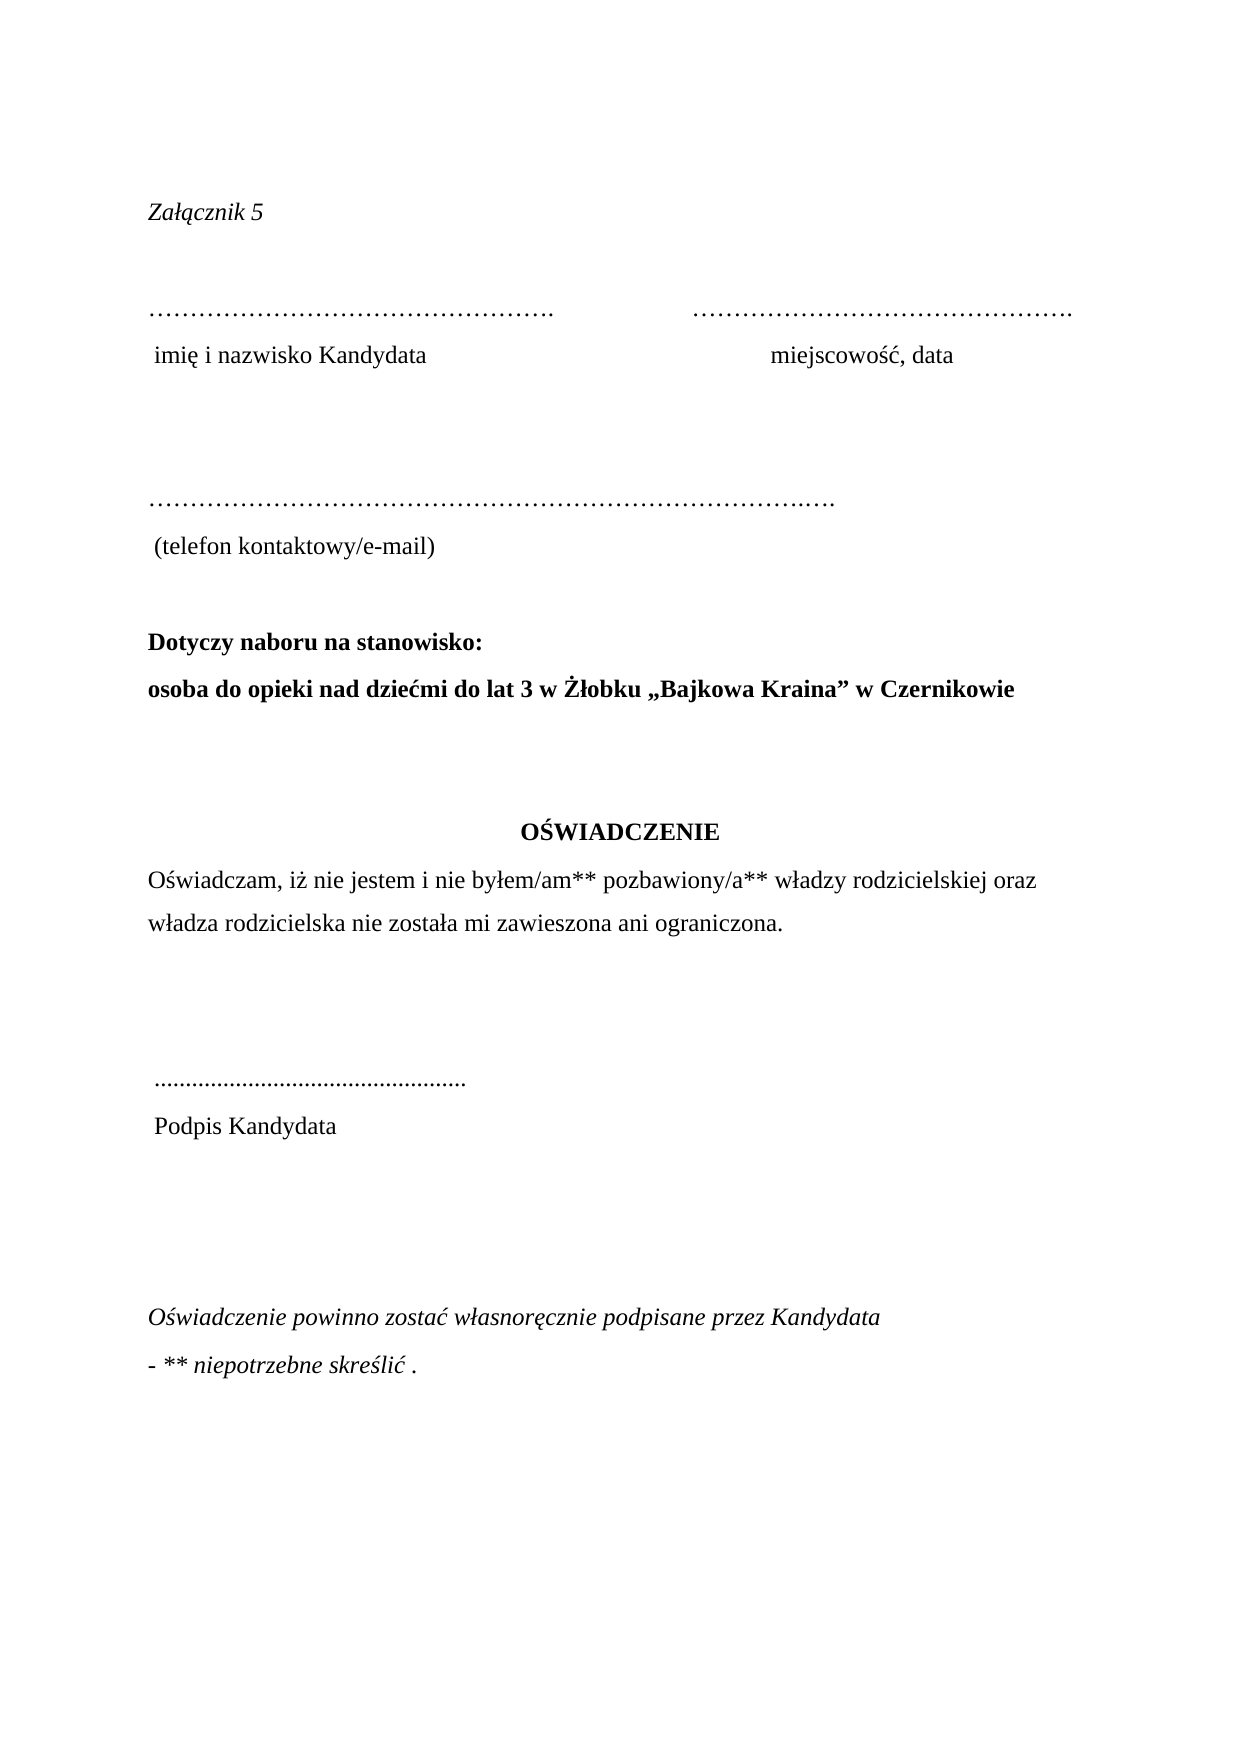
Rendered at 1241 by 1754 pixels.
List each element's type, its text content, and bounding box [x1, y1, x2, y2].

text Oświadczam, iż nie jestem i nie byłem/am** pozbawiony/a** władzy rodzicielskiej oraz władza rodzicielska nie została mi zawieszona ani ograniczona. [148, 865, 1093, 937]
text Oświadczenie powinno zostać własnoręcznie podpisane przez Kandydata [148, 1302, 1093, 1331]
text Dotyczy naboru na stanowisko: [148, 627, 1093, 655]
text OŚWIADCZENIE [148, 817, 1093, 846]
text Załącznik 5 [148, 197, 1093, 226]
text osoba do opieki nad dziećmi do lat 3 w Żłobku „Bajkowa Kraina” w Czernikowie [148, 674, 1093, 703]
text imię i nazwisko Kandydata miejscowość, data [148, 340, 1093, 369]
text …………………………………………. ………………………………………. [148, 293, 1093, 321]
text Podpis Kandydata [148, 1111, 1093, 1140]
text .................................................. [148, 1063, 1093, 1092]
text …………………………………………………………………….…. [148, 483, 1093, 512]
text (telefon kontaktowy/e-mail) [148, 531, 1093, 560]
text - ** niepotrzebne skreślić . [148, 1350, 1093, 1378]
